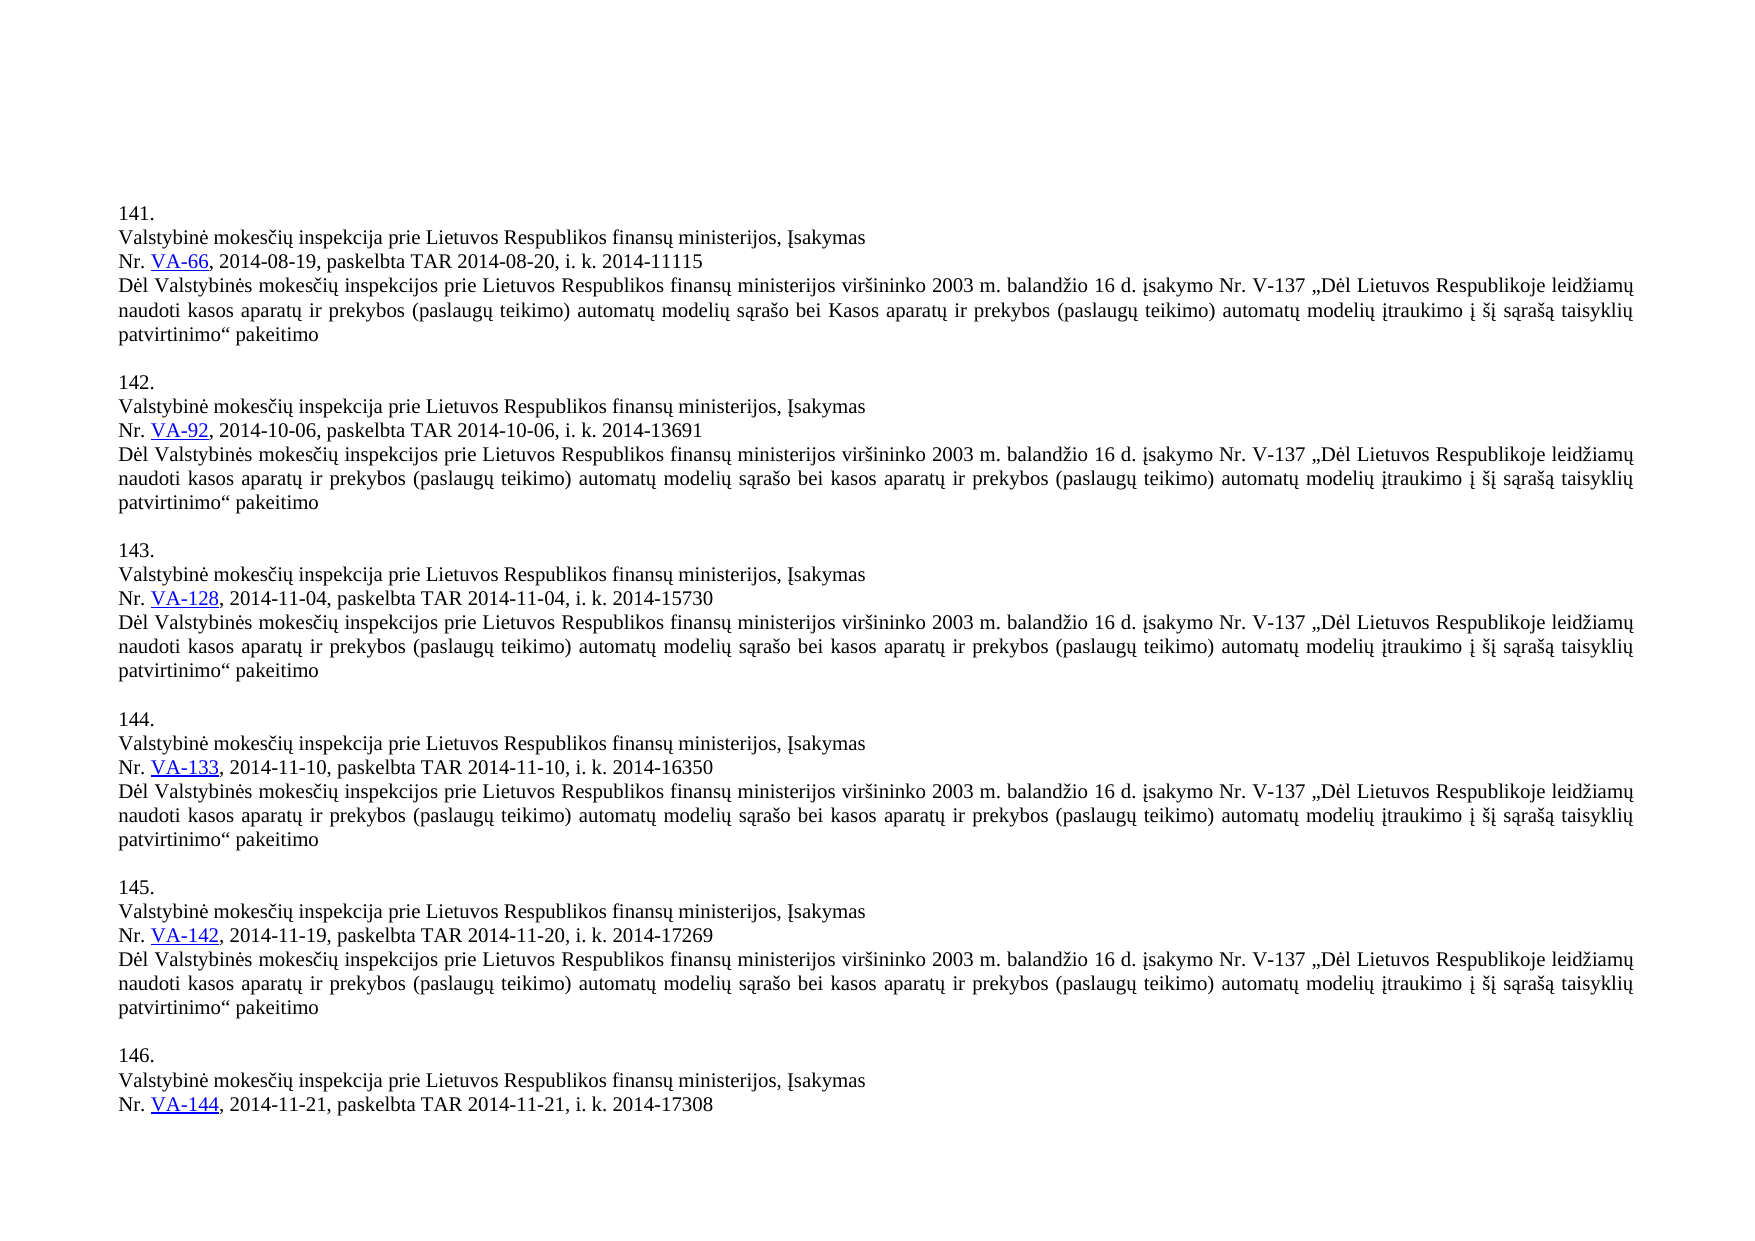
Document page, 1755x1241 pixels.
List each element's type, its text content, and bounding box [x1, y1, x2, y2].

text Valstybinė mokesčių inspekcija prie Lietuvos Respublikos finansų ministerijos, Įsakymas [118, 899, 1636, 923]
text Dėl Valstybinės mokesčių inspekcijos prie Lietuvos Respublikos finansų ministerijos viršininko 2003 m. balandžio 16 d. įsakymo Nr. V-137 „Dėl Lietuvos Respublikoje leidžiamų naudoti kasos aparatų ir prekybos (paslaugų teikimo) automatų modelių sąrašo bei kasos aparatų ir prekybos (paslaugų teikimo) automatų modelių įtraukimo į šį sąrašą taisyklių patvirtinimo“ pakeitimo [118, 442, 1636, 514]
text Valstybinė mokesčių inspekcija prie Lietuvos Respublikos finansų ministerijos, Įsakymas [118, 562, 1636, 586]
text Nr. VA-133, 2014-11-10, paskelbta TAR 2014-11-10, i. k. 2014-16350 [118, 755, 1636, 779]
text 146. [118, 1043, 1636, 1067]
text Nr. VA-92, 2014-10-06, paskelbta TAR 2014-10-06, i. k. 2014-13691 [118, 418, 1636, 442]
text Valstybinė mokesčių inspekcija prie Lietuvos Respublikos finansų ministerijos, Įsakymas [118, 394, 1636, 418]
text Nr. VA-142, 2014-11-19, paskelbta TAR 2014-11-20, i. k. 2014-17269 [118, 923, 1636, 947]
text 142. [118, 370, 1636, 394]
text 143. [118, 538, 1636, 562]
text Valstybinė mokesčių inspekcija prie Lietuvos Respublikos finansų ministerijos, Įsakymas [118, 1067, 1636, 1092]
text Nr. VA-66, 2014-08-19, paskelbta TAR 2014-08-20, i. k. 2014-11115 [118, 249, 1636, 273]
text Nr. VA-144, 2014-11-21, paskelbta TAR 2014-11-21, i. k. 2014-17308 [118, 1092, 1636, 1116]
text Dėl Valstybinės mokesčių inspekcijos prie Lietuvos Respublikos finansų ministerijos viršininko 2003 m. balandžio 16 d. įsakymo Nr. V-137 „Dėl Lietuvos Respublikoje leidžiamų naudoti kasos aparatų ir prekybos (paslaugų teikimo) automatų modelių sąrašo bei kasos aparatų ir prekybos (paslaugų teikimo) automatų modelių įtraukimo į šį sąrašą taisyklių patvirtinimo“ pakeitimo [118, 779, 1636, 851]
text 144. [118, 707, 1636, 731]
text Dėl Valstybinės mokesčių inspekcijos prie Lietuvos Respublikos finansų ministerijos viršininko 2003 m. balandžio 16 d. įsakymo Nr. V-137 „Dėl Lietuvos Respublikoje leidžiamų naudoti kasos aparatų ir prekybos (paslaugų teikimo) automatų modelių sąrašo bei kasos aparatų ir prekybos (paslaugų teikimo) automatų modelių įtraukimo į šį sąrašą taisyklių patvirtinimo“ pakeitimo [118, 947, 1636, 1019]
text 141. [118, 201, 1636, 225]
text Valstybinė mokesčių inspekcija prie Lietuvos Respublikos finansų ministerijos, Įsakymas [118, 225, 1636, 249]
text 145. [118, 875, 1636, 899]
text Valstybinė mokesčių inspekcija prie Lietuvos Respublikos finansų ministerijos, Įsakymas [118, 731, 1636, 755]
text Dėl Valstybinės mokesčių inspekcijos prie Lietuvos Respublikos finansų ministerijos viršininko 2003 m. balandžio 16 d. įsakymo Nr. V-137 „Dėl Lietuvos Respublikoje leidžiamų naudoti kasos aparatų ir prekybos (paslaugų teikimo) automatų modelių sąrašo bei kasos aparatų ir prekybos (paslaugų teikimo) automatų modelių įtraukimo į šį sąrašą taisyklių patvirtinimo“ pakeitimo [118, 610, 1636, 682]
text Dėl Valstybinės mokesčių inspekcijos prie Lietuvos Respublikos finansų ministerijos viršininko 2003 m. balandžio 16 d. įsakymo Nr. V-137 „Dėl Lietuvos Respublikoje leidžiamų naudoti kasos aparatų ir prekybos (paslaugų teikimo) automatų modelių sąrašo bei Kasos aparatų ir prekybos (paslaugų teikimo) automatų modelių įtraukimo į šį sąrašą taisyklių patvirtinimo“ pakeitimo [118, 273, 1636, 346]
text Nr. VA-128, 2014-11-04, paskelbta TAR 2014-11-04, i. k. 2014-15730 [118, 586, 1636, 610]
